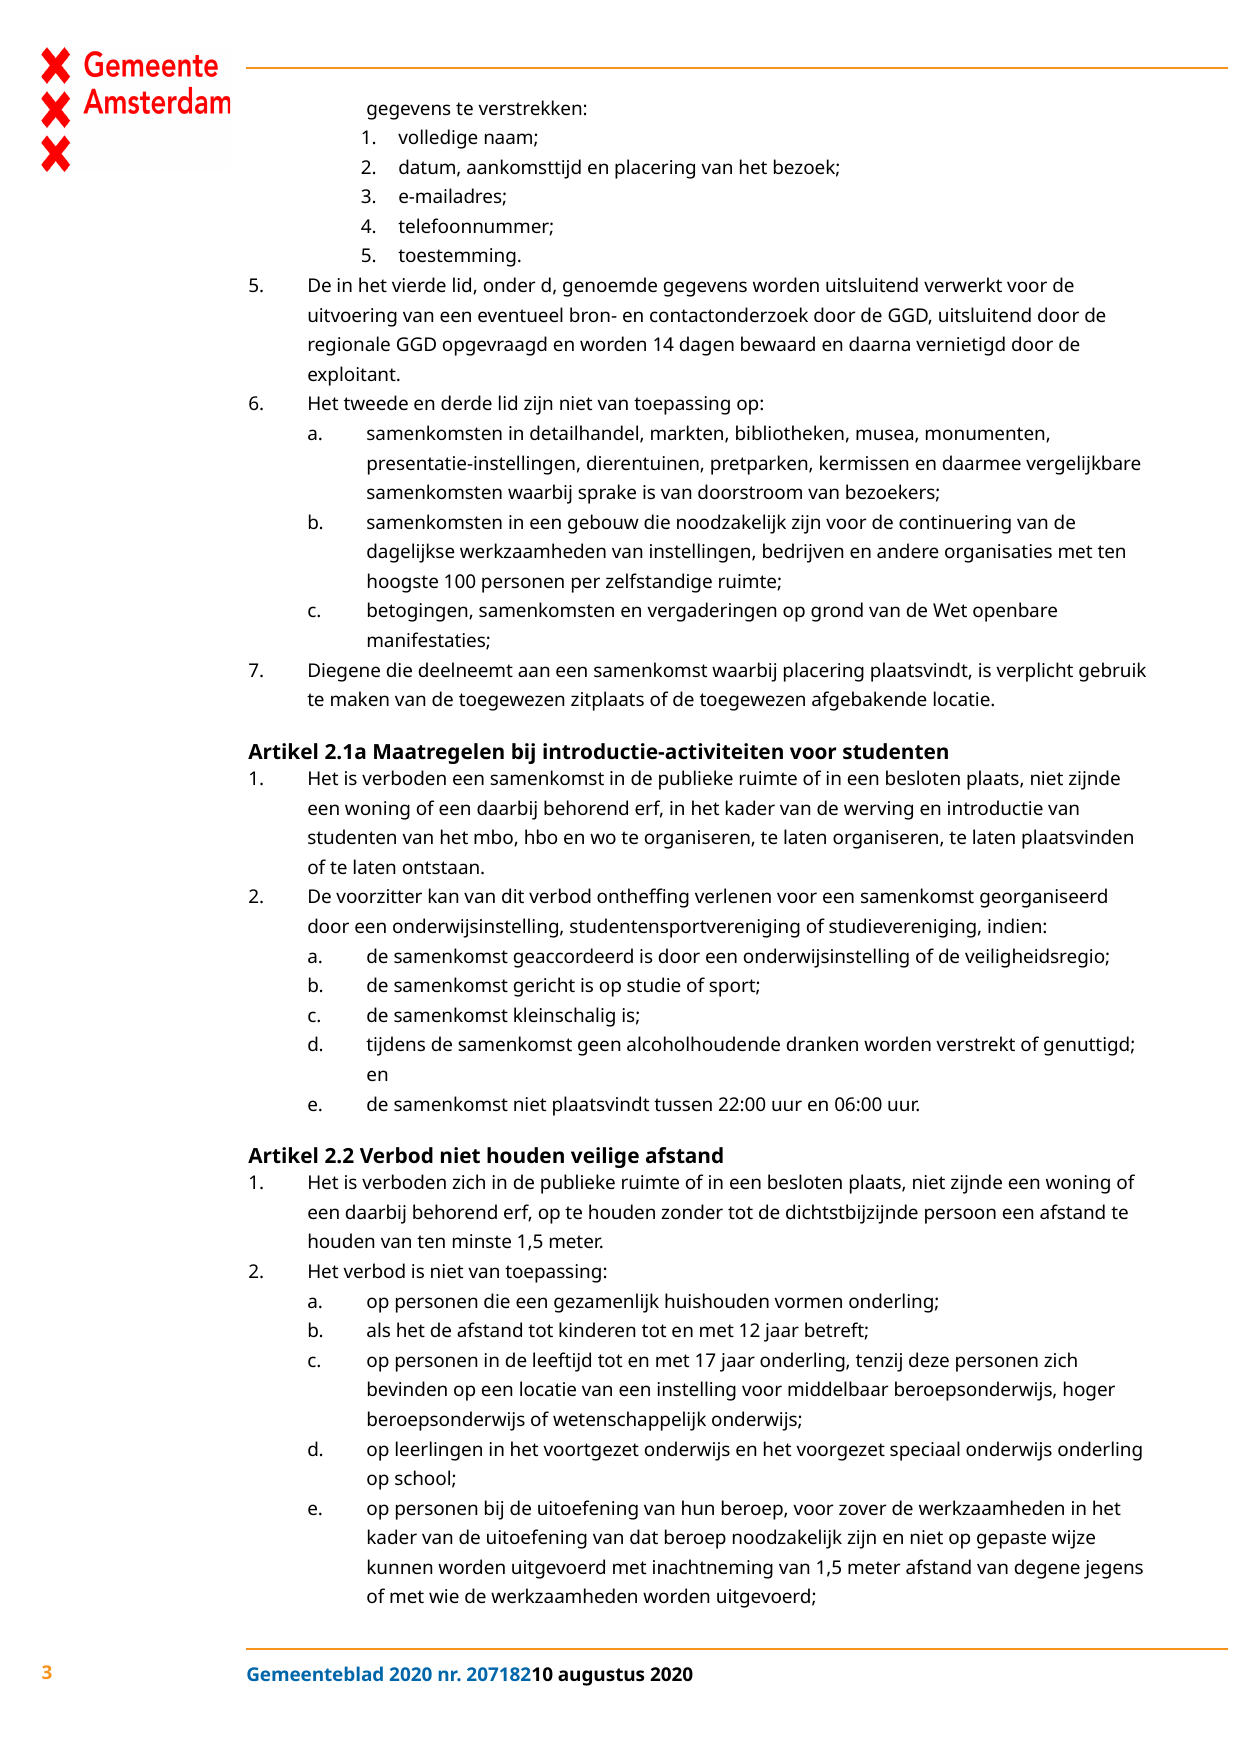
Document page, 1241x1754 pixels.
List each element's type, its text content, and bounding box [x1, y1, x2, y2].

list telefoonnummer; [361, 213, 1152, 239]
list Het is verboden zich in de publieke ruimte of in een besloten plaats, niet zijnde een woning of een daarbij behorend erf, op te houden zonder tot de dichtstbijzijnde persoon een afstand te houden van ten minste 1,5 meter. [248, 1169, 1152, 1254]
list de samenkomst gericht is op studie of sport; [307, 972, 1152, 998]
list tijdens de samenkomst geen alcoholhoudende dranken worden verstrekt of genuttigd; en [307, 1032, 1152, 1087]
list Diegene die deelneemt aan een samenkomst waarbij placering plaatsvindt, is verplicht gebruik te maken van de toegewezen zitplaats of de toegewezen afgebakende locatie. [248, 657, 1152, 712]
list de samenkomst niet plaatsvindt tussen 22:00 uur en 06:00 uur. [307, 1091, 1152, 1116]
list de samenkomst geaccordeerd is door een onderwijsinstelling of de veiligheidsregio; [307, 943, 1152, 968]
list op leerlingen in het voortgezet onderwijs en het voorgezet speciaal onderwijs onderling op school; [307, 1436, 1152, 1491]
list gegevens te verstrekken: [307, 95, 1152, 121]
list datum, aankomsttijd en placering van het bezoek; [361, 154, 1152, 180]
list Het is verboden een samenkomst in de publieke ruimte of in een besloten plaats, niet zijnde een woning of een daarbij behorend erf, in het kader van de werving en introductie van studenten van het mbo, hbo en wo te organiseren, te laten organiseren, te laten plaatsvinden of te laten ontstaan. [248, 765, 1152, 880]
list toestemming. [361, 243, 1152, 268]
list samenkomsten in een gebouw die noodzakelijk zijn voor de continuering van de dagelijkse werkzaamheden van instellingen, bedrijven en andere organisaties met ten hoogste 100 personen per zelfstandige ruimte; [307, 509, 1152, 594]
list op personen bij de uitoefening van hun beroep, voor zover de werkzaamheden in het kader van de uitoefening van dat beroep noodzakelijk zijn en niet op gepaste wijze kunnen worden uitgevoerd met inachtneming van 1,5 meter afstand van degene jegens of met wie de werkzaamheden worden uitgevoerd; [307, 1495, 1152, 1609]
list op personen die een gezamenlijk huishouden vormen onderling; [307, 1288, 1152, 1314]
list samenkomsten in detailhandel, markten, bibliotheken, musea, monumenten, presentatie-instellingen, dierentuinen, pretparken, kermissen en daarmee vergelijkbare samenkomsten waarbij sprake is van doorstroom van bezoekers; [307, 420, 1152, 505]
list De voorzitter kan van dit verbod ontheffing verlenen voor een samenkomst georganiseerd door een onderwijsinstelling, studentensportvereniging of studievereniging, indien: [248, 884, 1152, 939]
list De in het vierde lid, onder d, genoemde gegevens worden uitsluitend verwerkt voor de uitvoering van een eventueel bron- en contactonderzoek door de GGD, uitsluitend door de regionale GGD opgevraagd en worden 14 dagen bewaard en daarna vernietigd door de exploitant. [248, 272, 1152, 387]
list volledige naam; [361, 124, 1152, 150]
list op personen in de leeftijd tot en met 17 jaar onderling, tenzij deze personen zich bevinden op een locatie van een instelling voor middelbaar beroepsonderwijs, hoger beroepsonderwijs of wetenschappelijk onderwijs; [307, 1347, 1152, 1432]
text Artikel 2.2 Verbod niet houden veilige afstand [248, 1141, 1152, 1169]
picture [41, 47, 231, 172]
list e-mailadres; [361, 183, 1152, 209]
list de samenkomst kleinschalig is; [307, 1002, 1152, 1028]
list als het de afstand tot kinderen tot en met 12 jaar betreft; [307, 1317, 1152, 1343]
text Artikel 2.1a Maatregelen bij introductie-activiteiten voor studenten [248, 737, 1152, 765]
list Het verbod is niet van toepassing: [248, 1258, 1152, 1284]
list betogingen, samenkomsten en vergaderingen op grond van de Wet openbare manifestaties; [307, 598, 1152, 653]
list Het tweede en derde lid zijn niet van toepassing op: [248, 391, 1152, 416]
